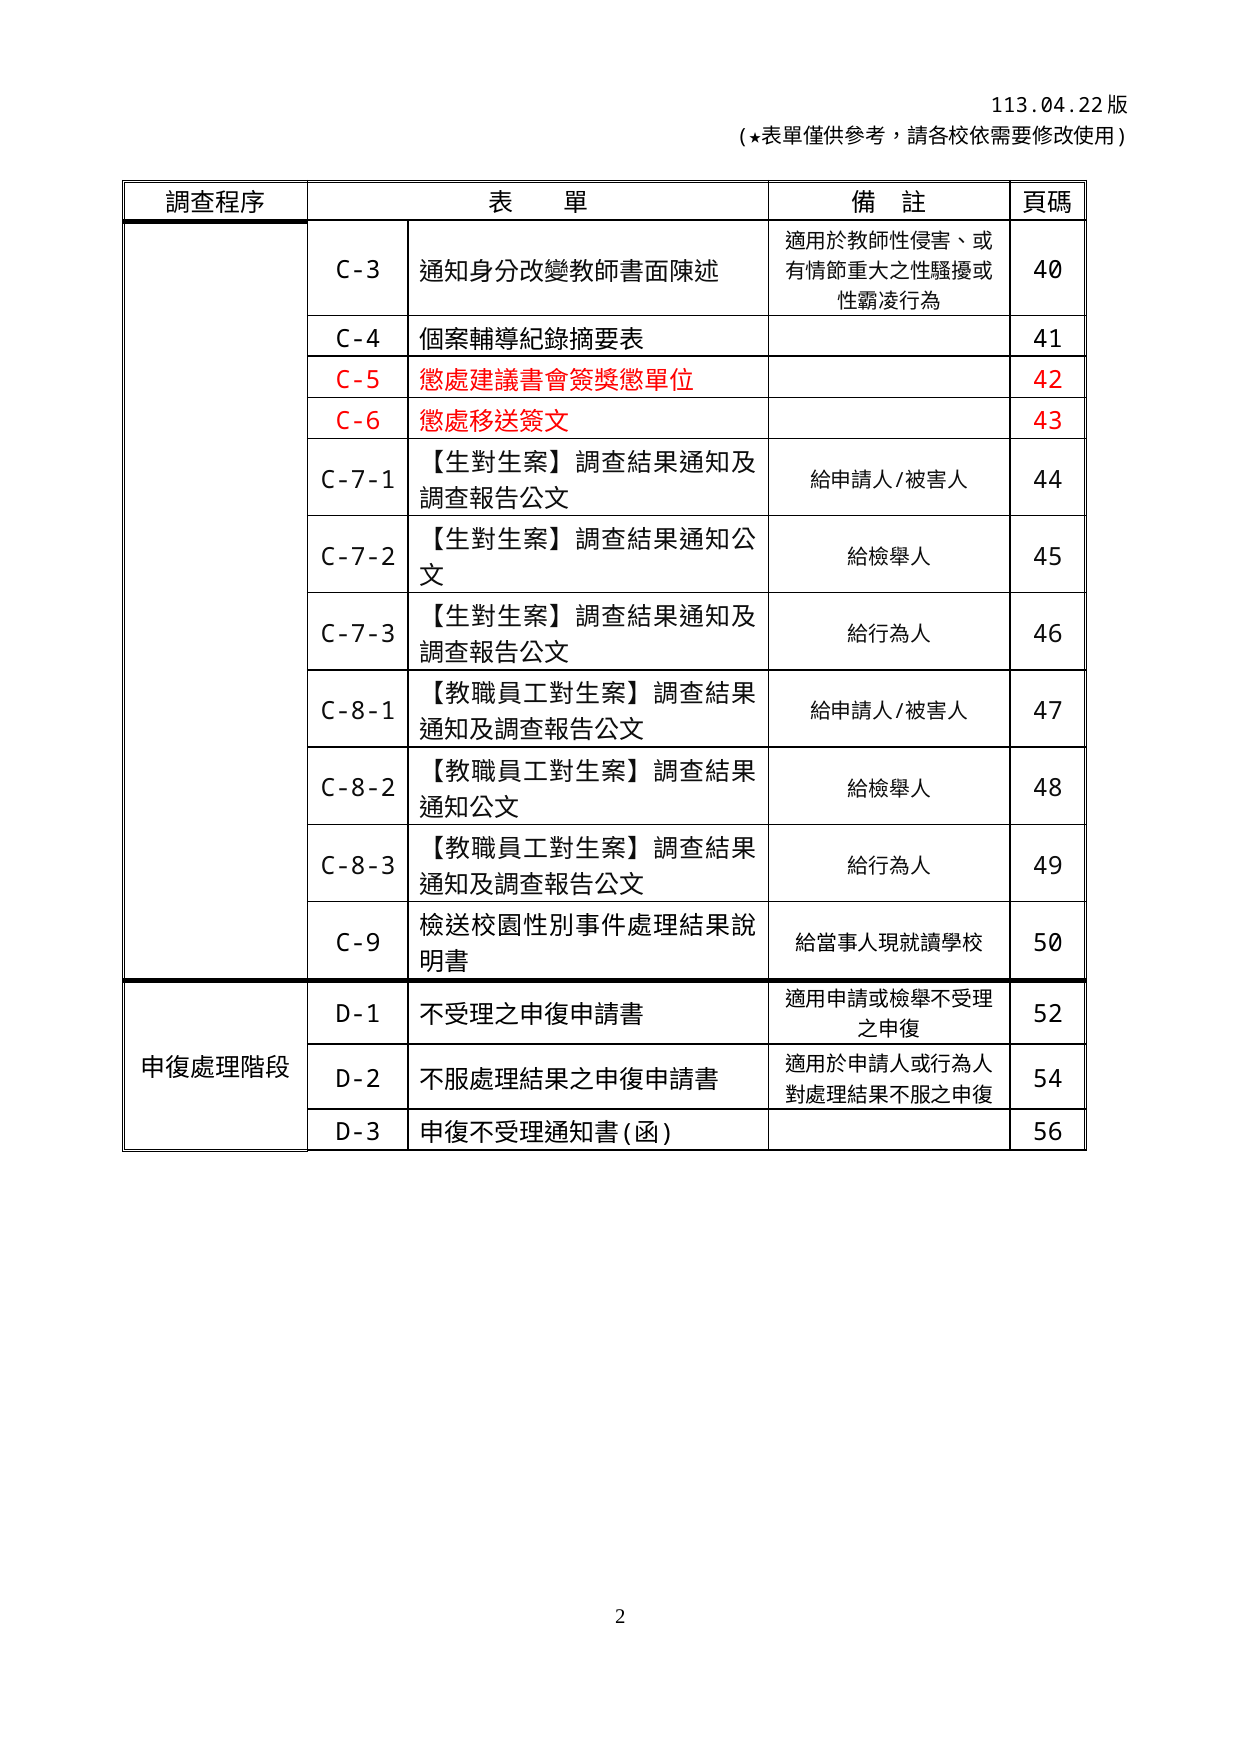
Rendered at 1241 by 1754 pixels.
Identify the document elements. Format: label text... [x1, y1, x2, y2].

table_cell 個案輔導紀錄摘要表 [409, 316, 768, 355]
table_header 調查程序 [125, 183, 307, 219]
table_cell 給檢舉人 [769, 516, 1009, 592]
table_cell [769, 398, 1009, 437]
table_header 表 單 [308, 183, 768, 219]
table_cell [769, 1110, 1009, 1149]
table_cell C-6 [308, 398, 407, 437]
table_cell 43 [1011, 398, 1084, 437]
table_cell 檢送校園性別事件處理結果說明書 [409, 902, 768, 978]
table_cell 【教職員工對生案】調查結果通知及調查報告公文 [409, 671, 768, 746]
table_cell 【教職員工對生案】調查結果通知及調查報告公文 [409, 825, 768, 901]
table_cell C-9 [308, 902, 407, 978]
table_cell 47 [1011, 671, 1084, 746]
table_header 頁碼 [1011, 183, 1084, 219]
table_cell 給當事人現就讀學校 [769, 902, 1009, 978]
table_cell 給申請人/被害人 [769, 671, 1009, 746]
table_cell 41 [1011, 316, 1084, 355]
table_cell 45 [1011, 516, 1084, 592]
table_cell 不服處理結果之申復申請書 [409, 1045, 768, 1108]
table_cell 給申請人/被害人 [769, 439, 1009, 515]
table_cell 給行為人 [769, 825, 1009, 901]
table_cell 申復處理階段 [125, 983, 307, 1149]
table_cell 44 [1011, 439, 1084, 515]
table_cell 給檢舉人 [769, 748, 1009, 823]
table_cell C-8-1 [308, 671, 407, 746]
table_cell C-7-2 [308, 516, 407, 592]
table_cell [769, 357, 1009, 396]
table_cell C-4 [308, 316, 407, 355]
table_cell 適用於教師性侵害、或有情節重大之性騷擾或性霸凌行為 [769, 221, 1009, 314]
table_cell 52 [1011, 983, 1084, 1043]
table_cell D-2 [308, 1045, 407, 1108]
table_cell [125, 224, 307, 978]
table_cell 54 [1011, 1045, 1084, 1108]
table_cell 不受理之申復申請書 [409, 983, 768, 1043]
table_cell 48 [1011, 748, 1084, 823]
table_cell 49 [1011, 825, 1084, 901]
table_cell 申復不受理通知書(函) [409, 1110, 768, 1149]
table_cell 56 [1011, 1110, 1084, 1149]
table_cell 適用申請或檢舉不受理之申復 [769, 983, 1009, 1043]
table_cell 【教職員工對生案】調查結果通知公文 [409, 748, 768, 823]
table_cell 通知身分改變教師書面陳述 [409, 221, 768, 314]
table_cell C-8-2 [308, 748, 407, 823]
table_cell C-3 [308, 221, 407, 314]
table_cell 40 [1011, 221, 1084, 314]
table_cell D-1 [308, 983, 407, 1043]
table_cell 懲處建議書會簽獎懲單位 [409, 357, 768, 396]
table_cell [769, 316, 1009, 355]
table_cell 【生對生案】調查結果通知及調查報告公文 [409, 439, 768, 515]
table_cell 適用於申請人或行為人對處理結果不服之申復 [769, 1045, 1009, 1108]
table_cell 【生對生案】調查結果通知及調查報告公文 [409, 593, 768, 669]
table_cell 46 [1011, 593, 1084, 669]
table_cell 給行為人 [769, 593, 1009, 669]
table_header 備 註 [769, 183, 1009, 219]
table_cell 50 [1011, 902, 1084, 978]
table_cell 【生對生案】調查結果通知公文 [409, 516, 768, 592]
table_cell C-7-3 [308, 593, 407, 669]
table_cell C-5 [308, 357, 407, 396]
table_cell 懲處移送簽文 [409, 398, 768, 437]
table_cell C-8-3 [308, 825, 407, 901]
table_cell C-7-1 [308, 439, 407, 515]
table_cell D-3 [308, 1110, 407, 1149]
table_cell 42 [1011, 357, 1084, 396]
